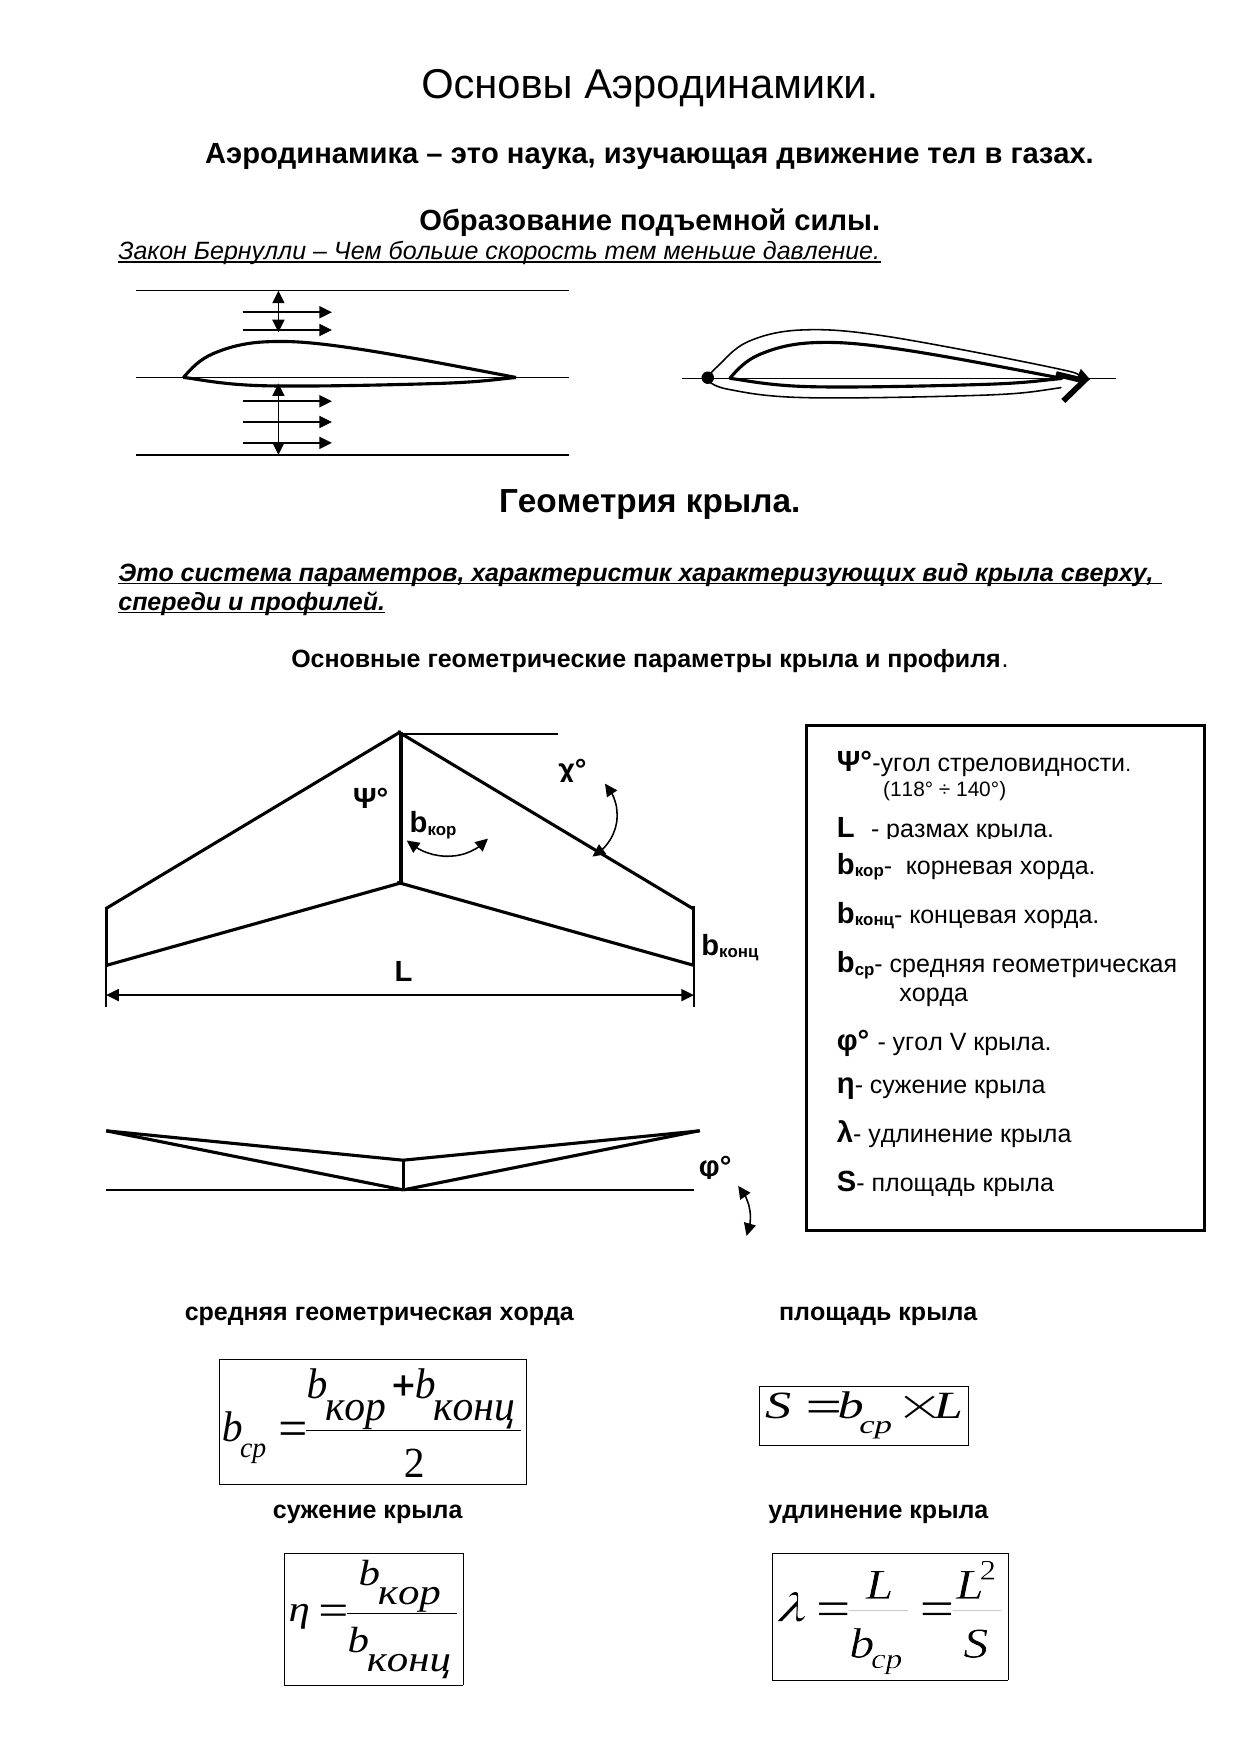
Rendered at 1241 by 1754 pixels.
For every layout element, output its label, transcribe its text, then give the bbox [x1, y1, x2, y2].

text L - размах крыла. [837, 811, 1121, 839]
text φ° [688, 1149, 741, 1178]
text Ψ° [344, 781, 397, 811]
text λ- удлинение крыла [837, 1115, 1116, 1149]
text (118° ÷ 140°) [837, 777, 1139, 801]
text bконц [688, 928, 771, 961]
text Ψ°-угол стреловидности. [837, 744, 1139, 777]
text Закон Бернулли – Чем больше скорость тем меньше давление. [118, 236, 1181, 265]
text bср- средняя геометрическая [837, 945, 1187, 978]
text сужение крыла [249, 1495, 486, 1523]
text L [391, 954, 415, 987]
text Образование подъемной силы. [118, 203, 1181, 236]
text площадь крыла [670, 1297, 1086, 1326]
text Основные геометрические параметры крыла и профиля. [118, 644, 1181, 673]
text S- площадь крыла [837, 1164, 1116, 1198]
text bкор- корневая хорда. [837, 847, 1127, 880]
text η- сужение крыла [837, 1066, 1116, 1099]
text Геометрия крыла. [118, 481, 1181, 519]
text Основы Аэродинамики. [118, 59, 1181, 107]
text bкор [397, 805, 468, 839]
text хорда [837, 978, 1187, 1007]
text средняя геометрическая хорда крыла [172, 1297, 587, 1332]
text bконц- концевая хорда. [837, 896, 1116, 929]
text χ° [546, 752, 599, 781]
text φ° - угол V крыла. [837, 1023, 1074, 1056]
text Это система параметров, характеристик характеризующих вид крыла сверху, спереди и профилей. [118, 558, 1181, 615]
text удлинение крыла [759, 1495, 997, 1523]
text Аэродинамика – это наука, изучающая движение тел в газах. [118, 136, 1181, 169]
